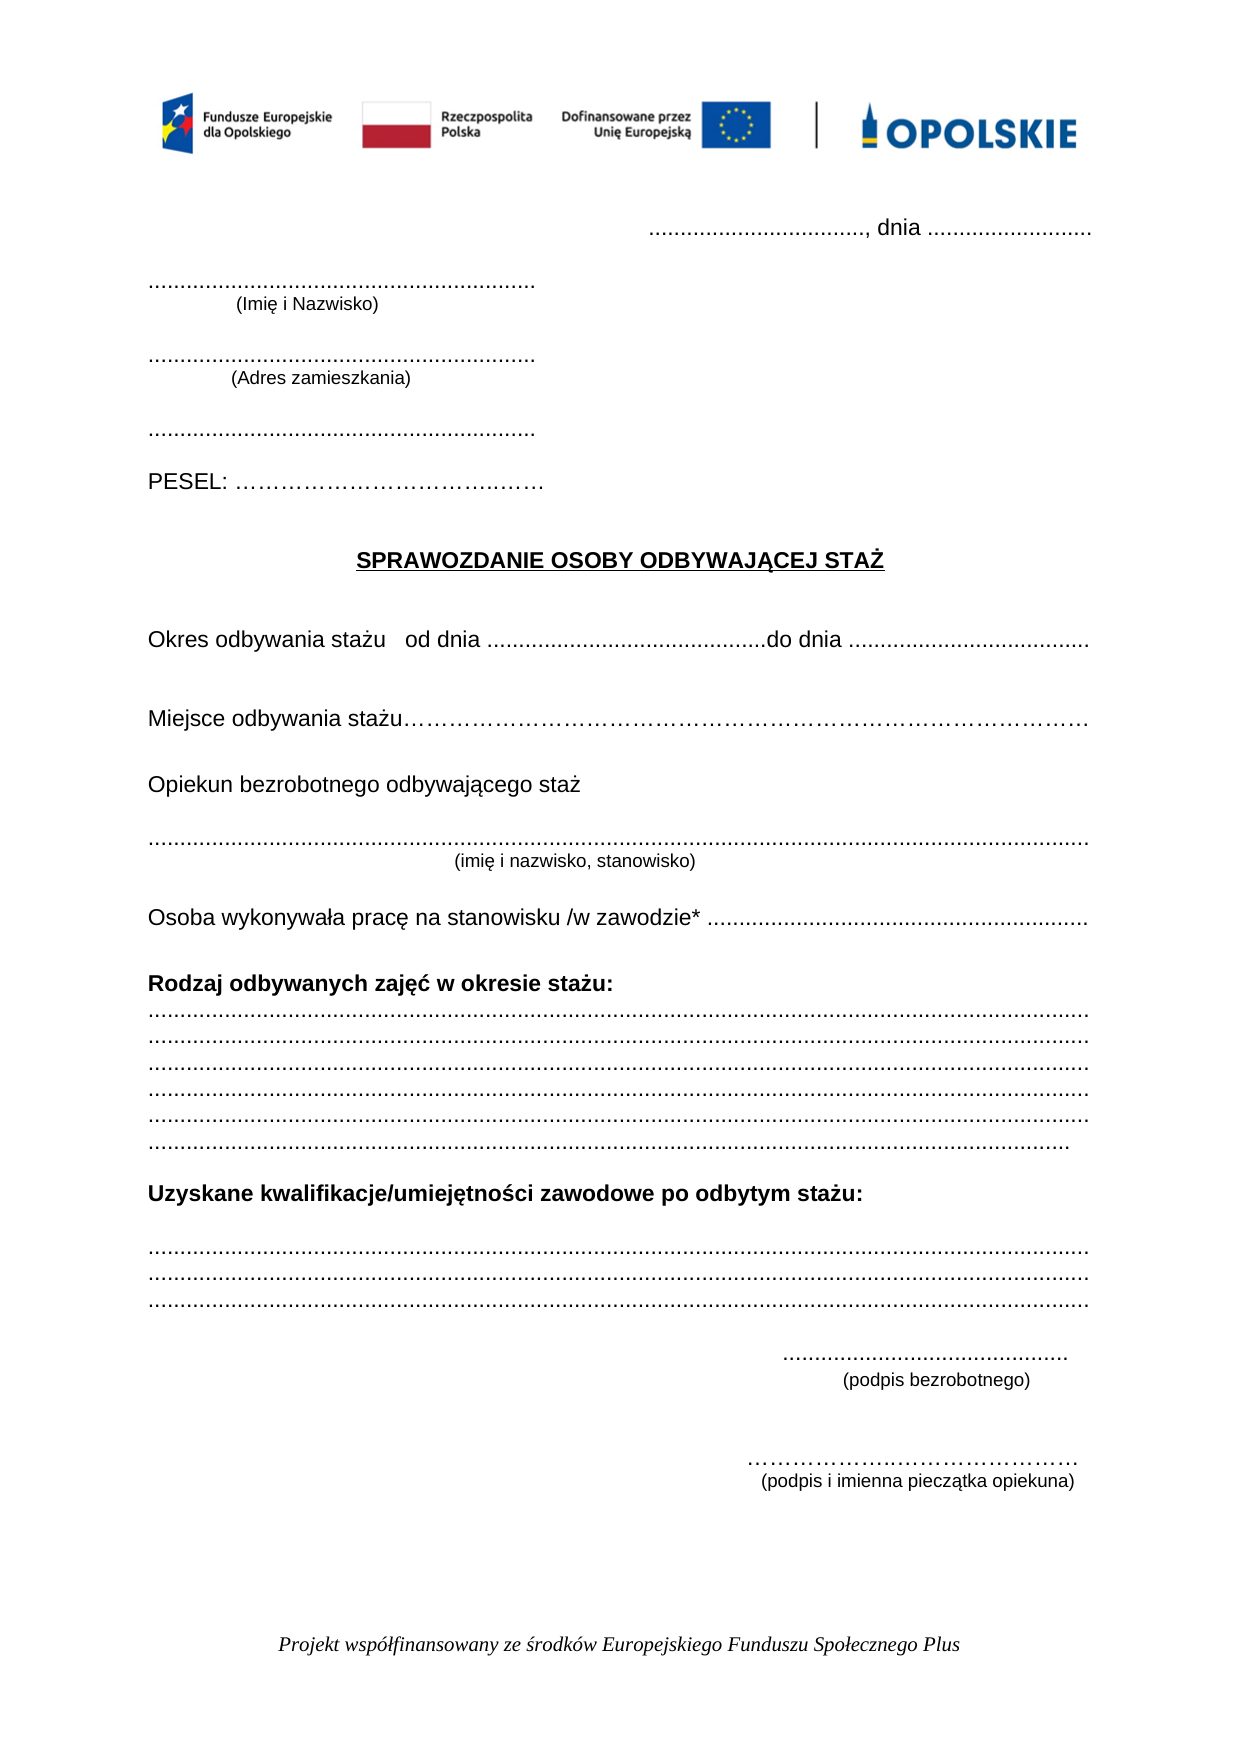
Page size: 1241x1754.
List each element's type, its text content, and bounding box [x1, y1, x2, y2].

text ........................................................................................................................................................................................................................................................................................................ [148, 1022, 1093, 1075]
text Uzyskane kwalifikacje/umiejętności zawodowe po odbytym stażu: [148, 1180, 1093, 1207]
text ............................................................. [148, 341, 1093, 367]
text ………………..…………………… [148, 1444, 1093, 1470]
subtitle SPRAWOZDANIE OSOBY ODBYWAJĄCEJ STAŻ [148, 547, 1093, 573]
text ..................................................................................................................................................................................................................................................................................................... [148, 1101, 1093, 1154]
text Okres odbywania stażu od dnia ............................................do dnia ...................................... [148, 626, 1093, 652]
text ............................................................. [148, 415, 1093, 441]
text .................................................................................................................................................... [148, 996, 1093, 1022]
text Osoba wykonywała pracę na stanowisku /w zawodzie* ............................................................ [148, 904, 1093, 930]
text (Imię i Nazwisko) [148, 293, 1093, 314]
text ............................................................................................................................................................................................................................................................................................................................................................................................................................................................ [148, 1233, 1093, 1312]
text .................................................................................................................................................... [148, 1075, 1093, 1101]
text (podpis i imienna pieczątka opiekuna) [148, 1470, 1093, 1492]
text Opiekun bezrobotnego odbywającego staż [148, 771, 1093, 797]
text Miejsce odbywania stażu……………………………………………………………………………… [148, 705, 1093, 731]
text (Adres zamieszkania) [148, 367, 1093, 389]
text ............................................................. [148, 267, 1093, 293]
text (podpis bezrobotnego) [148, 1365, 1093, 1391]
text PESEL: ……………………………..…… [148, 468, 1093, 494]
text .................................., dnia .......................... [148, 214, 1093, 240]
text Rodzaj odbywanych zajęć w okresie stażu: [148, 969, 1093, 996]
text .................................................................................................................................................... [148, 823, 1093, 850]
text ............................................. [738, 1338, 1093, 1365]
text (imię i nazwisko, stanowisko) [148, 850, 1093, 871]
